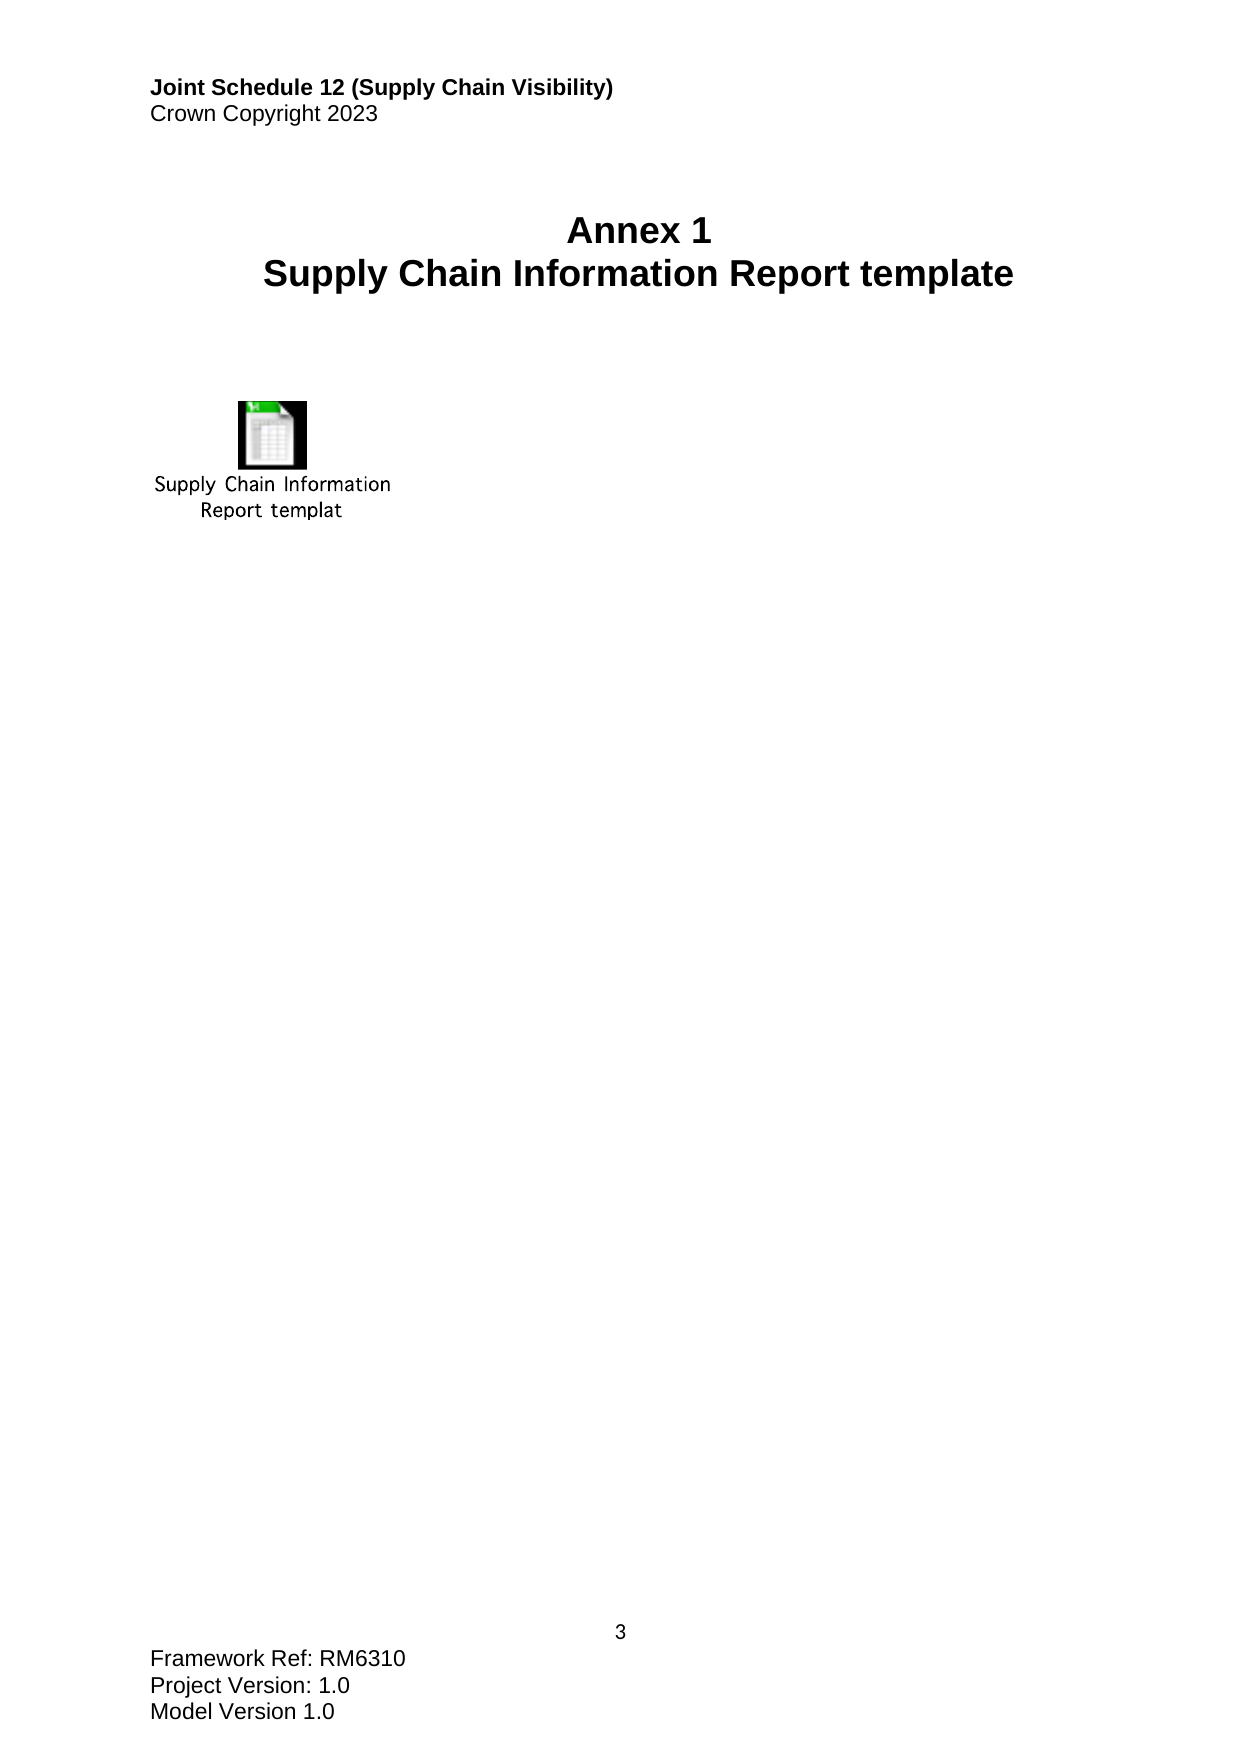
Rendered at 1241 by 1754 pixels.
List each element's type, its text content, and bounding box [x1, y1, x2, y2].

subtitle Supply Chain Information Report template [187, 251, 1090, 294]
subtitle Annex 1 [187, 208, 1090, 251]
